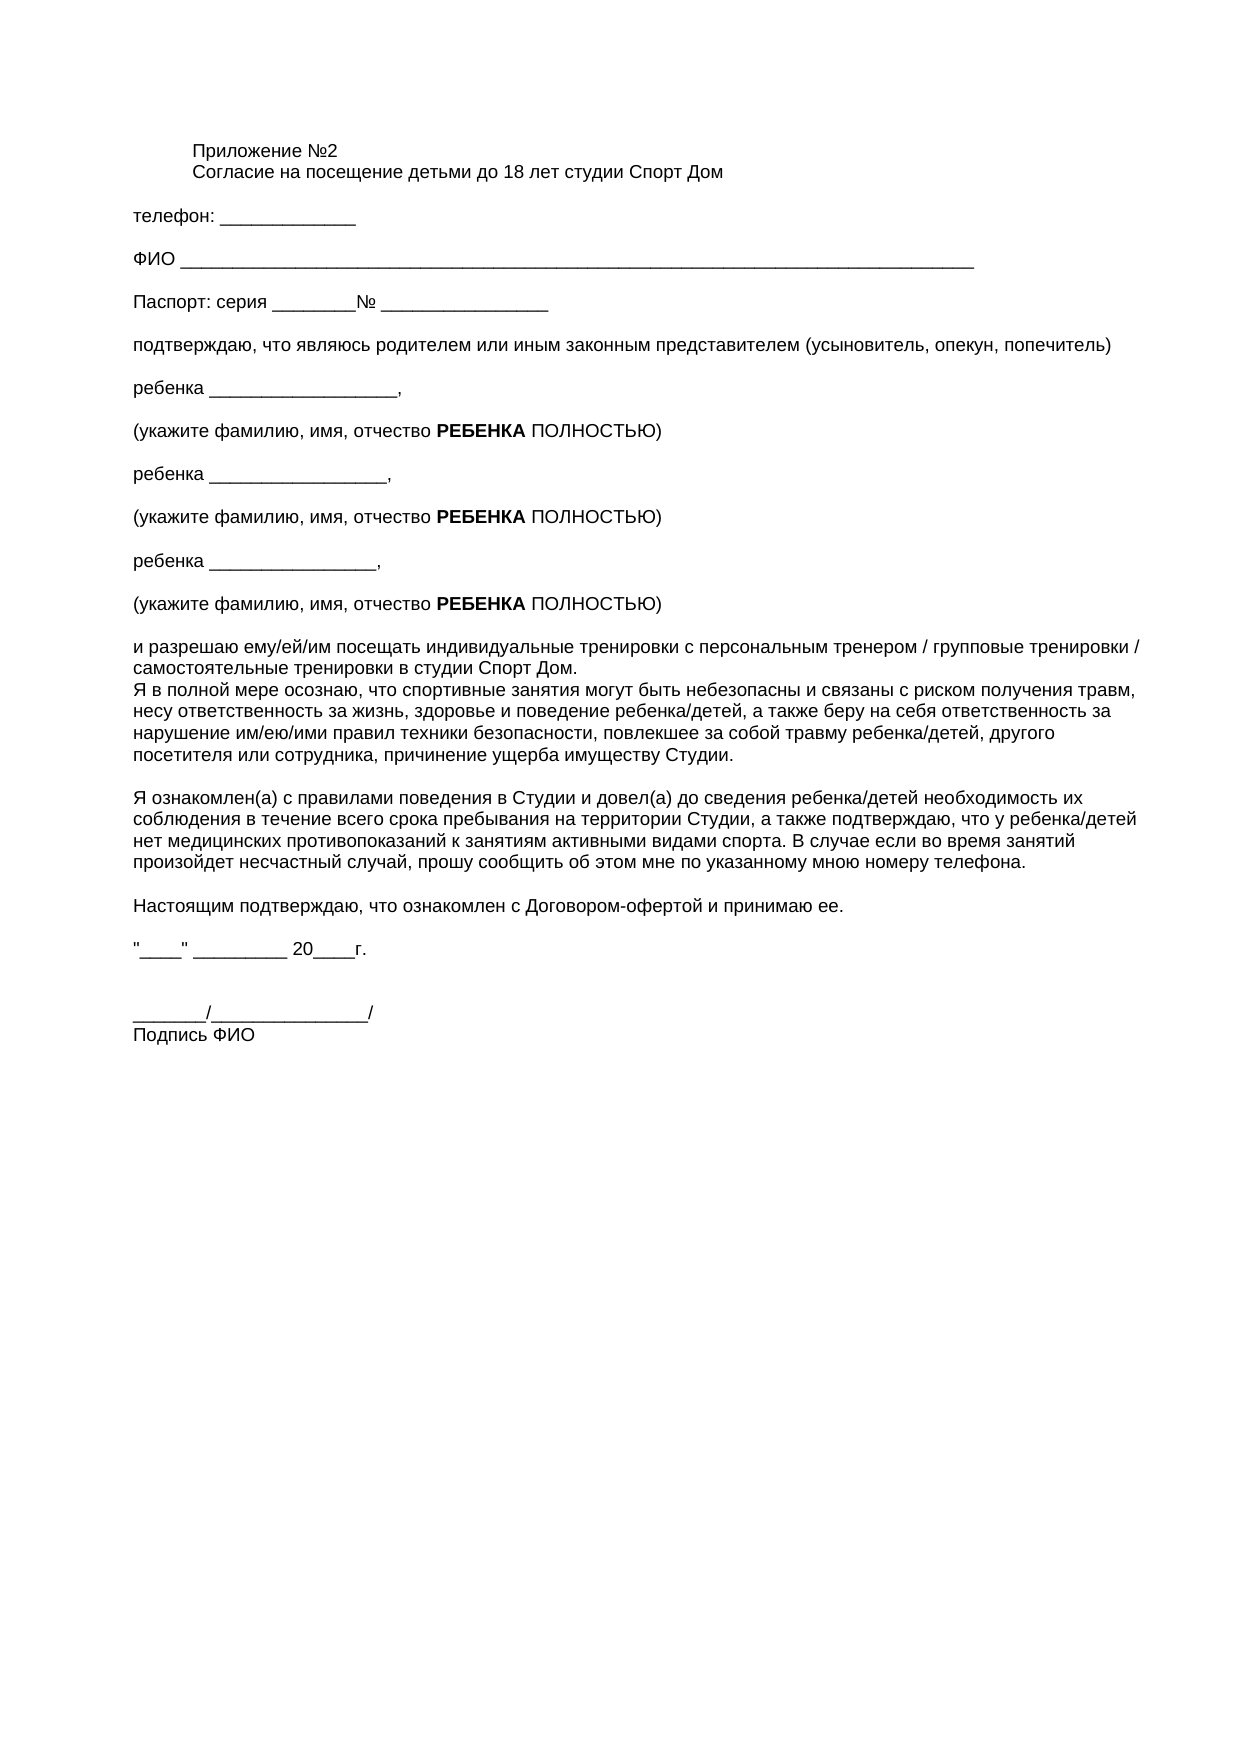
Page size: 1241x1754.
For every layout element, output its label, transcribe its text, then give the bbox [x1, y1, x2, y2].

list _______/_______________/ Подпись ФИО [133, 959, 1152, 1045]
list Приложение №2 [133, 140, 1152, 161]
list Согласие на посещение детьми до 18 лет студии Спорт Дом [133, 161, 1152, 183]
list телефон: _____________ ФИО ____________________________________________________________________________ Паспорт: серия ________№ ________________ подтверждаю, что являюсь родителем или иным законным представителем (усыновитель, опекун, попечитель) ребенка __________________, (укажите фамилию, имя, отчество РЕБЕНКА ПОЛНОСТЬЮ) ребенка _________________, (укажите фамилию, имя, отчество РЕБЕНКА ПОЛНОСТЬЮ) ребенка ________________, (укажите фамилию, имя, отчество РЕБЕНКА ПОЛНОСТЬЮ) и разрешаю ему/ей/им посещать индивидуальные тренировки с персональным тренером / групповые тренировки / самостоятельные тренировки в студии Спорт Дом. Я в полной мере осознаю, что спортивные занятия могут быть небезопасны и связаны с риском получения травм, несу ответственность за жизнь, здоровье и поведение ребенка/детей, а также беру на себя ответственность за нарушение им/ею/ими правил техники безопасности, повлекшее за собой травму ребенка/детей, другого посетителя или сотрудника, причинение ущерба имуществу Студии. Я ознакомлен(а) с правилами поведения в Студии и довел(а) до сведения ребенка/детей необходимость их соблюдения в течение всего срока пребывания на территории Студии, а также подтверждаю, что у ребенка/детей нет медицинских противопоказаний к занятиям активными видами спорта. В случае если во время занятий произойдет несчастный случай, прошу сообщить об этом мне по указанному мною номеру телефона. [133, 183, 1152, 873]
list Настоящим подтверждаю, что ознакомлен с Договором-офертой и принимаю ее. [133, 873, 1152, 916]
list "____" _________ 20____г. [133, 916, 1152, 959]
